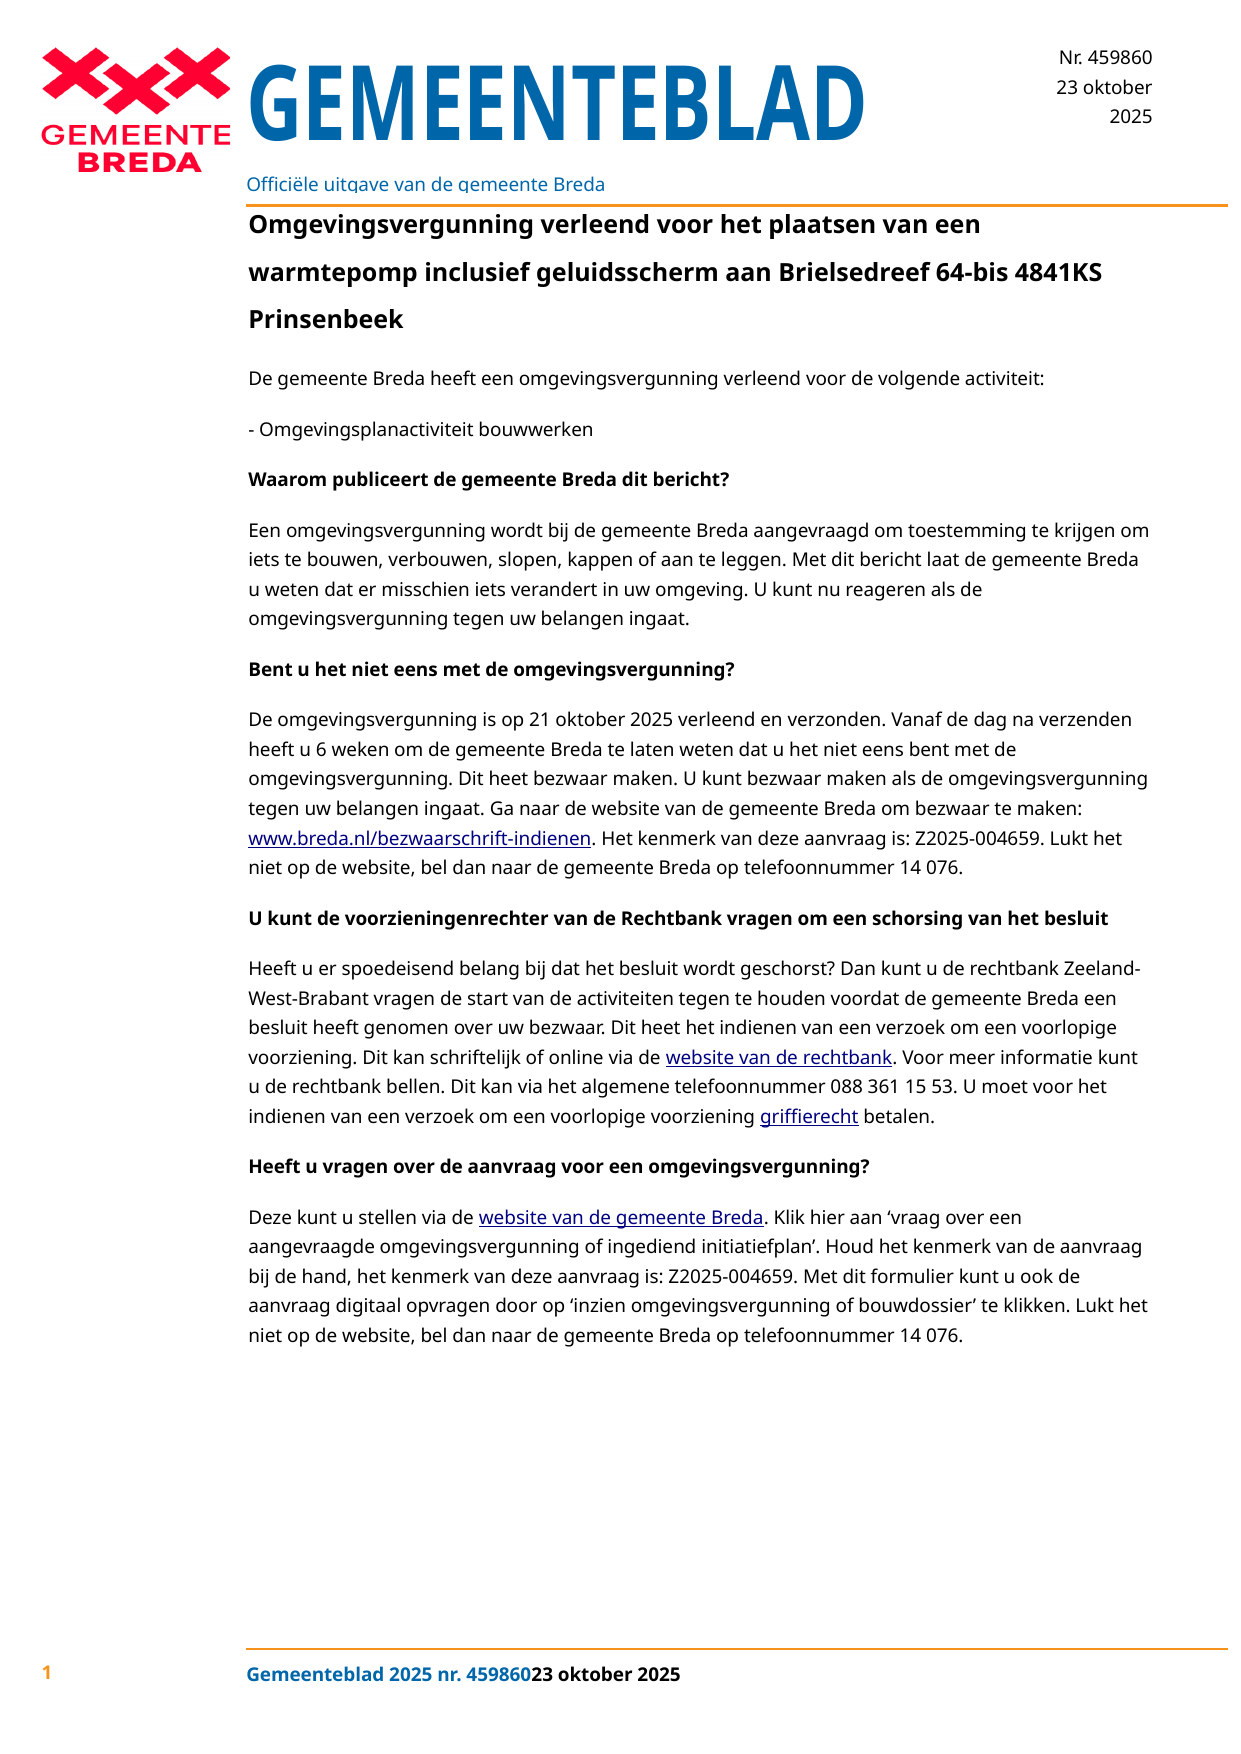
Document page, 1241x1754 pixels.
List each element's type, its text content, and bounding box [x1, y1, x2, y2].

text Omgevingsvergunning verleend voor het plaatsen van een warmtepomp inclusief geluidsscherm aan Brielsedreef 64-bis 4841KS Prinsenbeek [248, 207, 1152, 336]
picture [41, 47, 231, 172]
text De omgevingsvergunning is op 21 oktober 2025 verleend en verzonden. Vanaf de dag na verzenden heeft u 6 weken om de gemeente Breda te laten weten dat u het niet eens bent met de omgevingsvergunning. Dit heet bezwaar maken. U kunt bezwaar maken als de omgevingsvergunning tegen uw belangen ingaat. Ga naar de website van de gemeente Breda om bezwaar te maken: www.breda.nl/bezwaarschrift-indienen. Het kenmerk van deze aanvraag is: Z2025-004659. Lukt het niet op de website, bel dan naar de gemeente Breda op telefoonnummer 14 076. [248, 706, 1152, 880]
text U kunt de voorzieningenrechter van de Rechtbank vragen om een schorsing van het besluit [248, 905, 1152, 930]
text - Omgevingsplanactiviteit bouwwerken [248, 416, 1152, 442]
text Bent u het niet eens met de omgevingsvergunning? [248, 656, 1152, 682]
text Waarom publiceert de gemeente Breda dit bericht? [248, 466, 1152, 492]
text Deze kunt u stellen via de website van de gemeente Breda. Klik hier aan ‘vraag over een aangevraagde omgevingsvergunning of ingediend initiatiefplan’. Houd het kenmerk van de aanvraag bij de hand, het kenmerk van deze aanvraag is: Z2025-004659. Met dit formulier kunt u ook de aanvraag digitaal opvragen door op ‘inzien omgevingsvergunning of bouwdossier’ te klikken. Lukt het niet op de website, bel dan naar de gemeente Breda op telefoonnummer 14 076. [248, 1204, 1152, 1348]
text De gemeente Breda heeft een omgevingsvergunning verleend voor de volgende activiteit: [248, 366, 1152, 391]
text Heeft u vragen over de aanvraag voor een omgevingsvergunning? [248, 1153, 1152, 1179]
text Een omgevingsvergunning wordt bij de gemeente Breda aangevraagd om toestemming te krijgen om iets te bouwen, verbouwen, slopen, kappen of aan te leggen. Met dit bericht laat de gemeente Breda u weten dat er misschien iets verandert in uw omgeving. U kunt nu reageren als de omgevingsvergunning tegen uw belangen ingaat. [248, 517, 1152, 631]
text Heeft u er spoedeisend belang bij dat het besluit wordt geschorst? Dan kunt u de rechtbank Zeeland-West-Brabant vragen de start van de activiteiten tegen te houden voordat de gemeente Breda een besluit heeft genomen over uw bezwaar. Dit heet het indienen van een verzoek om een voorlopige voorziening. Dit kan schriftelijk of online via de website van de rechtbank. Voor meer informatie kunt u de rechtbank bellen. Dit kan via het algemene telefoonnummer 088 361 15 53. U moet voor het indienen van een verzoek om een voorlopige voorziening griffierecht betalen. [248, 955, 1152, 1129]
